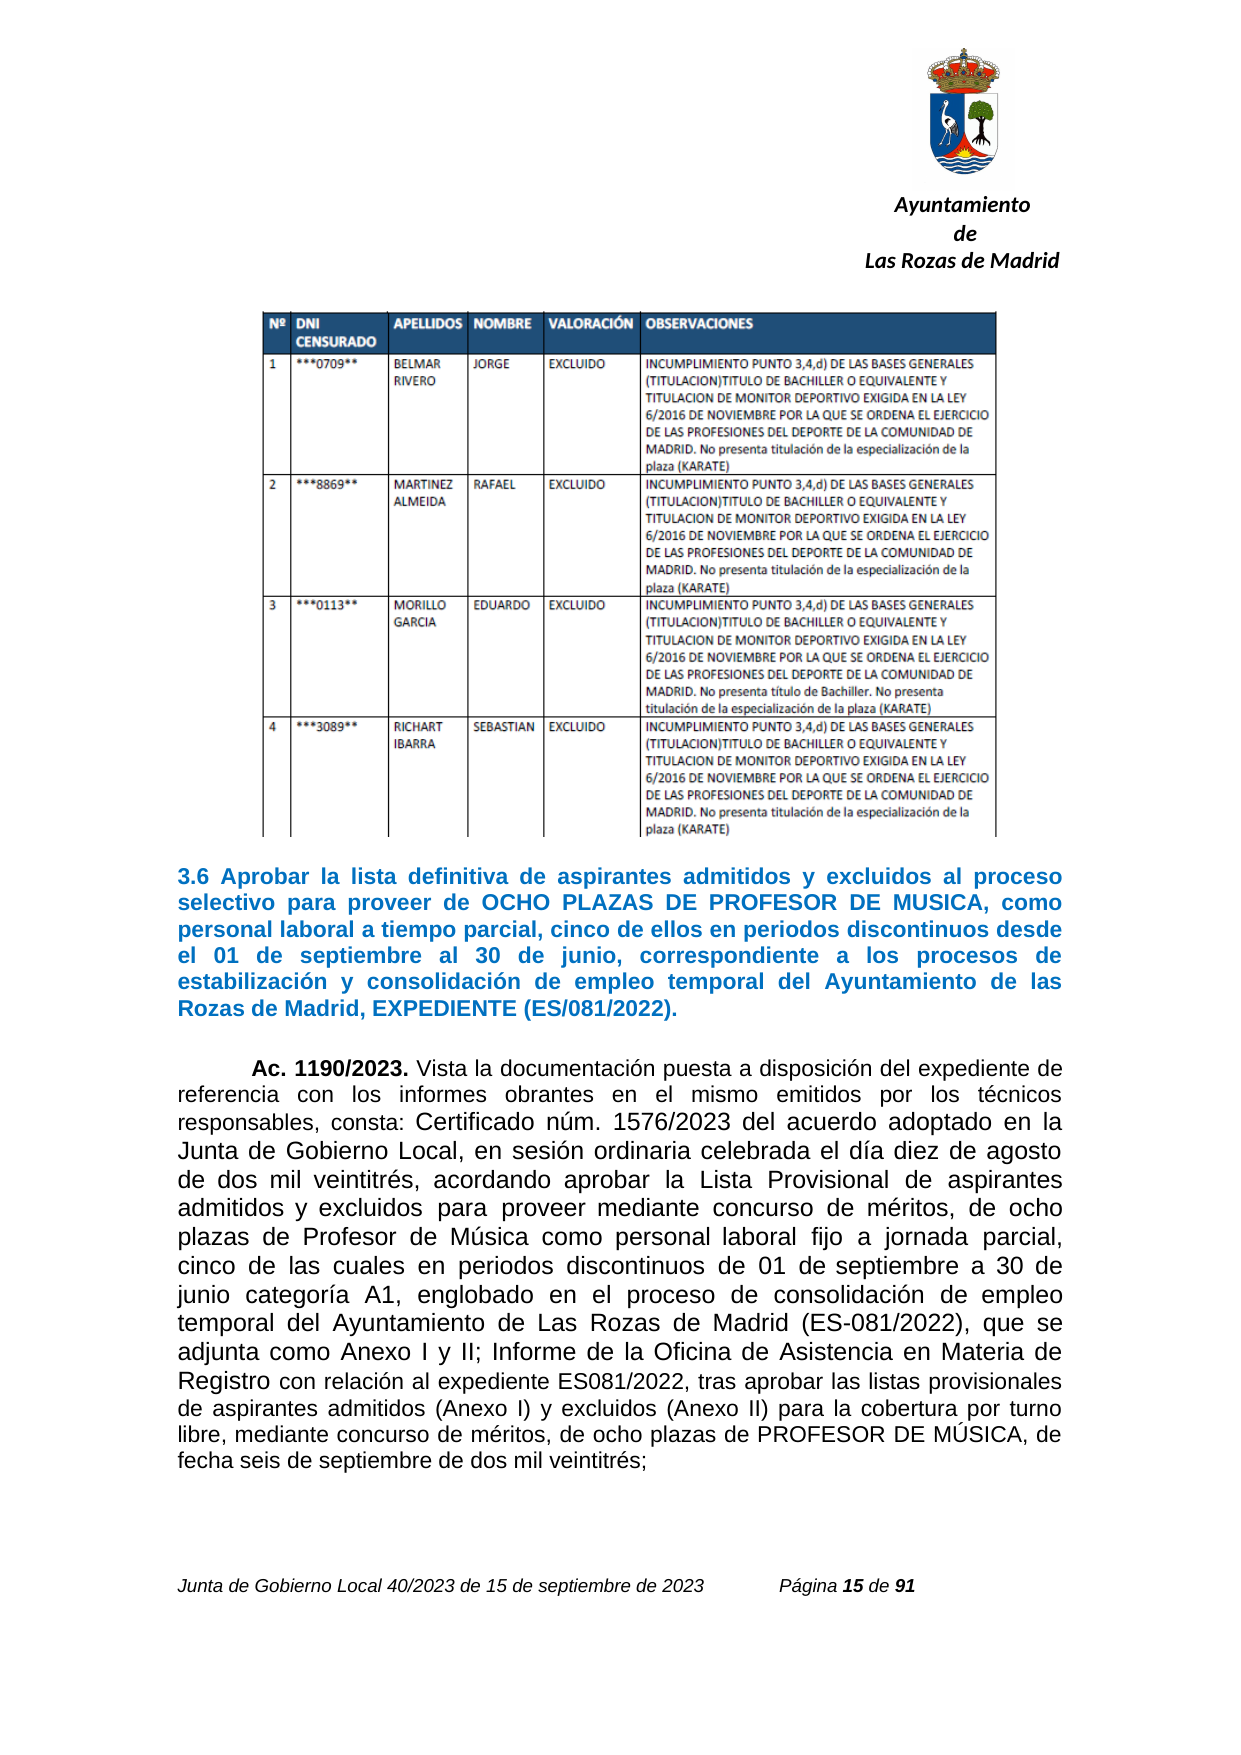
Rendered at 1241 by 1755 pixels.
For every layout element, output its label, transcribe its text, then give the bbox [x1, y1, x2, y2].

text Ac. 1190/2023. Vista la documentación puesta a disposición del expediente de referencia con los informes obrantes en el mismo emitidos por los técnicos responsables, consta: Certificado núm. 1576/2023 del acuerdo adoptado en la Junta de Gobierno Local, en sesión ordinaria celebrada el día diez de agosto de dos mil veintitrés, acordando aprobar la Lista Provisional de aspirantes admitidos y excluidos para proveer mediante concurso de méritos, de ocho plazas de Profesor de Música como personal laboral fijo a jornada parcial, cinco de las cuales en periodos discontinuos de 01 de septiembre a 30 de junio categoría A1, englobado en el proceso de consolidación de empleo temporal del Ayuntamiento de Las Rozas de Madrid (ES-081/2022), que se adjunta como Anexo I y II; Informe de la Oficina de Asistencia en Materia de Registro con relación al expediente ES081/2022, tras aprobar las listas provisionales de aspirantes admitidos (Anexo I) y excluidos (Anexo II) para la cobertura por turno libre, mediante concurso de méritos, de ocho plazas de PROFESOR DE MÚSICA, de fecha seis de septiembre de dos mil veintitrés; [177, 1054, 1063, 1474]
text 3.6 Aprobar la lista definitiva de aspirantes admitidos y excluidos al proceso selectivo para proveer de OCHO PLAZAS DE PROFESOR DE MUSICA, como personal laboral a tiempo parcial, cinco de ellos en periodos discontinuos desde el 01 de septiembre al 30 de junio, correspondiente a los procesos de estabilización y consolidación de empleo temporal del Ayuntamiento de las Rozas de Madrid, EXPEDIENTE (ES/081/2022). [177, 863, 1063, 1021]
